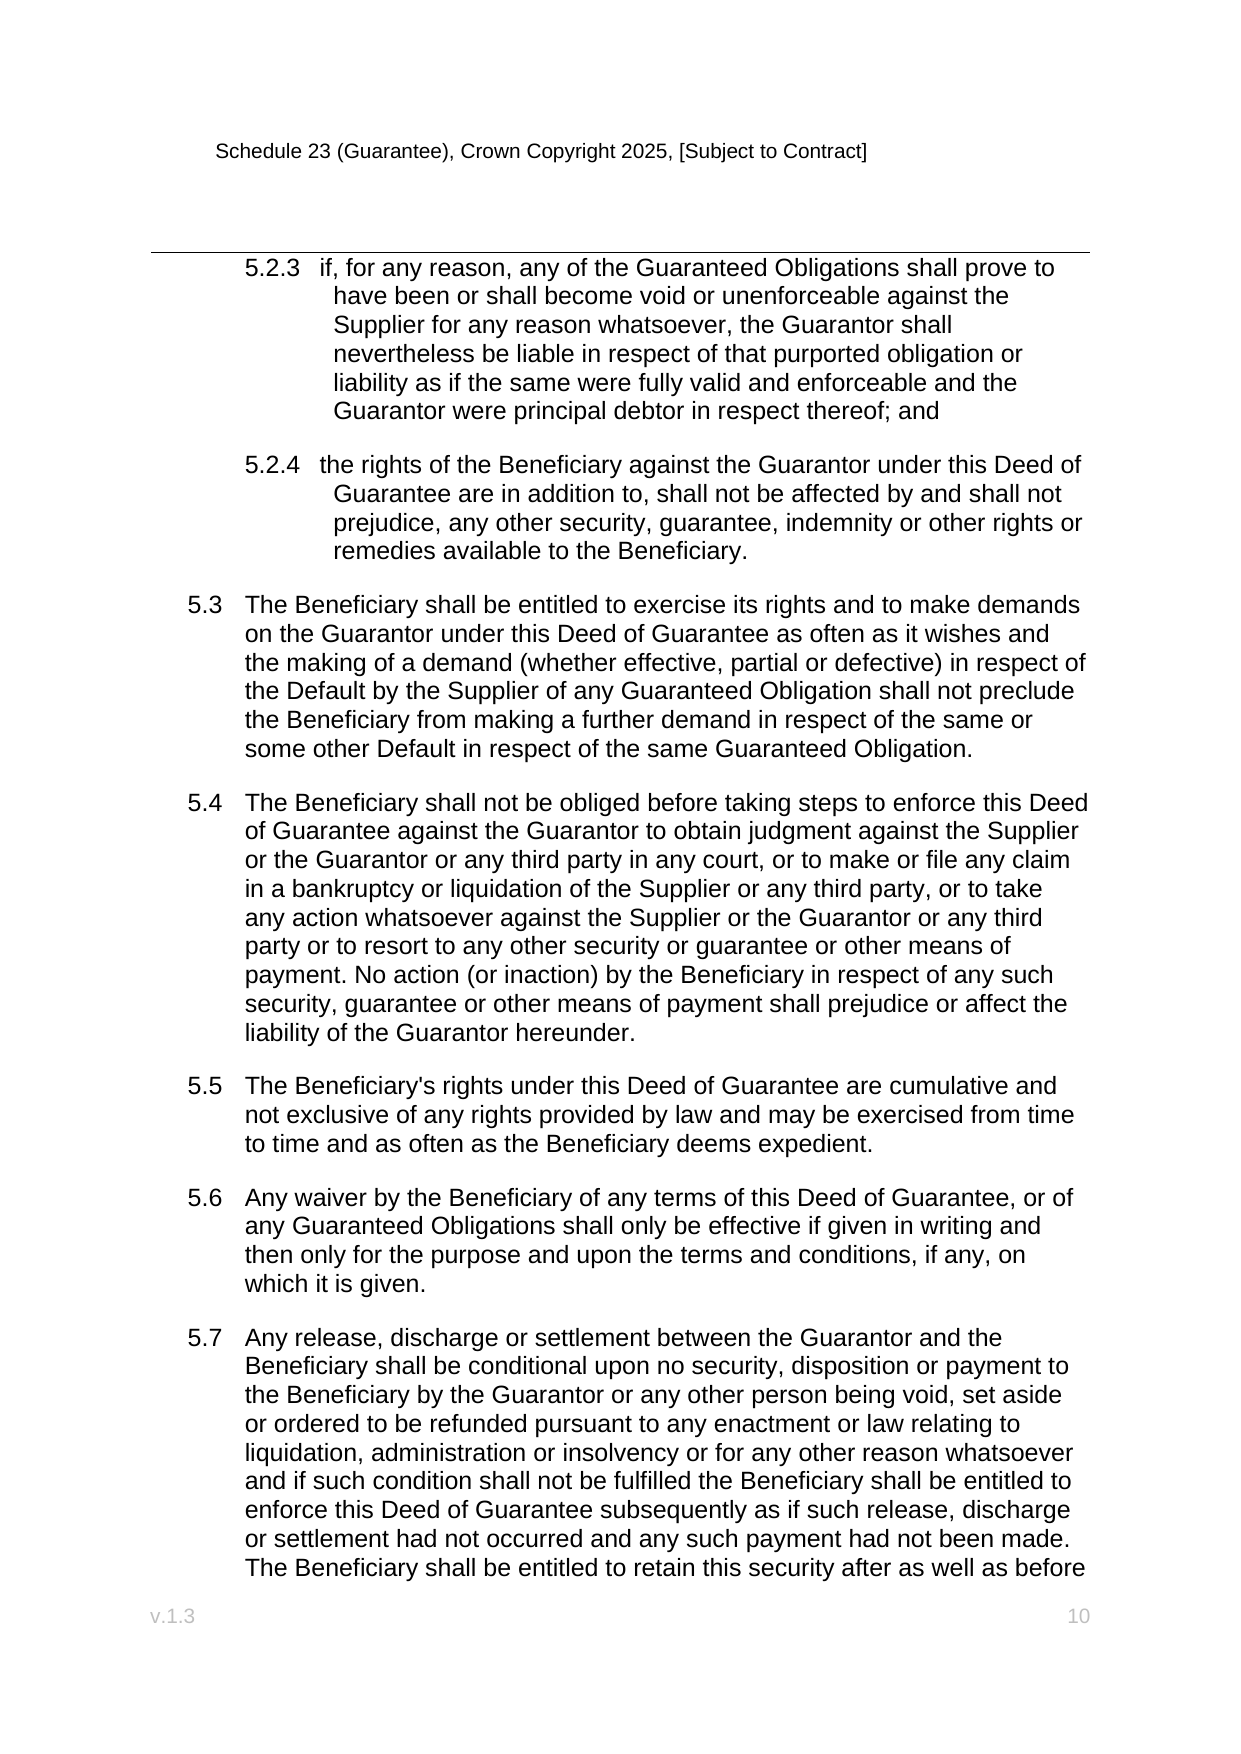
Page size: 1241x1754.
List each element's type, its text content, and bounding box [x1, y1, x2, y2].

list The Beneficiary's rights under this Deed of Guarantee are cumulative and not exclusive of any rights provided by law and may be exercised from time to time and as often as the Beneficiary deems expedient. [187, 1071, 1090, 1157]
list Any release, discharge or settlement between the Guarantor and the Beneficiary shall be conditional upon no security, disposition or payment to the Beneficiary by the Guarantor or any other person being void, set aside or ordered to be refunded pursuant to any enactment or law relating to liquidation, administration or insolvency or for any other reason whatsoever and if such condition shall not be fulfilled the Beneficiary shall be entitled to enforce this Deed of Guarantee subsequently as if such release, discharge or settlement had not occurred and any such payment had not been made. The Beneficiary shall be entitled to retain this security after as well as before [187, 1322, 1090, 1581]
list the rights of the Beneficiary against the Guarantor under this Deed of Guarantee are in addition to, shall not be affected by and shall not prejudice, any other security, guarantee, indemnity or other rights or remedies available to the Beneficiary. [244, 450, 1090, 565]
list Any waiver by the Beneficiary of any terms of this Deed of Guarantee, or of any Guaranteed Obligations shall only be effective if given in writing and then only for the purpose and upon the terms and conditions, if any, on which it is given. [187, 1182, 1090, 1297]
list The Beneficiary shall not be obliged before taking steps to enforce this Deed of Guarantee against the Guarantor to obtain judgment against the Supplier or the Guarantor or any third party in any court, or to make or file any claim in a bankruptcy or liquidation of the Supplier or any third party, or to take any action whatsoever against the Supplier or the Guarantor or any third party or to resort to any other security or guarantee or other means of payment. No action (or inaction) by the Beneficiary in respect of any such security, guarantee or other means of payment shall prejudice or affect the liability of the Guarantor hereunder. [187, 787, 1090, 1046]
list if, for any reason, any of the Guaranteed Obligations shall prove to have been or shall become void or unenforceable against the Supplier for any reason whatsoever, the Guarantor shall nevertheless be liable in respect of that purported obligation or liability as if the same were fully valid and enforceable and the Guarantor were principal debtor in respect thereof; and [244, 252, 1090, 425]
list The Beneficiary shall be entitled to exercise its rights and to make demands on the Guarantor under this Deed of Guarantee as often as it wishes and the making of a demand (whether effective, partial or defective) in respect of the Default by the Supplier of any Guaranteed Obligation shall not preclude the Beneficiary from making a further demand in respect of the same or some other Default in respect of the same Guaranteed Obligation. [187, 590, 1090, 762]
